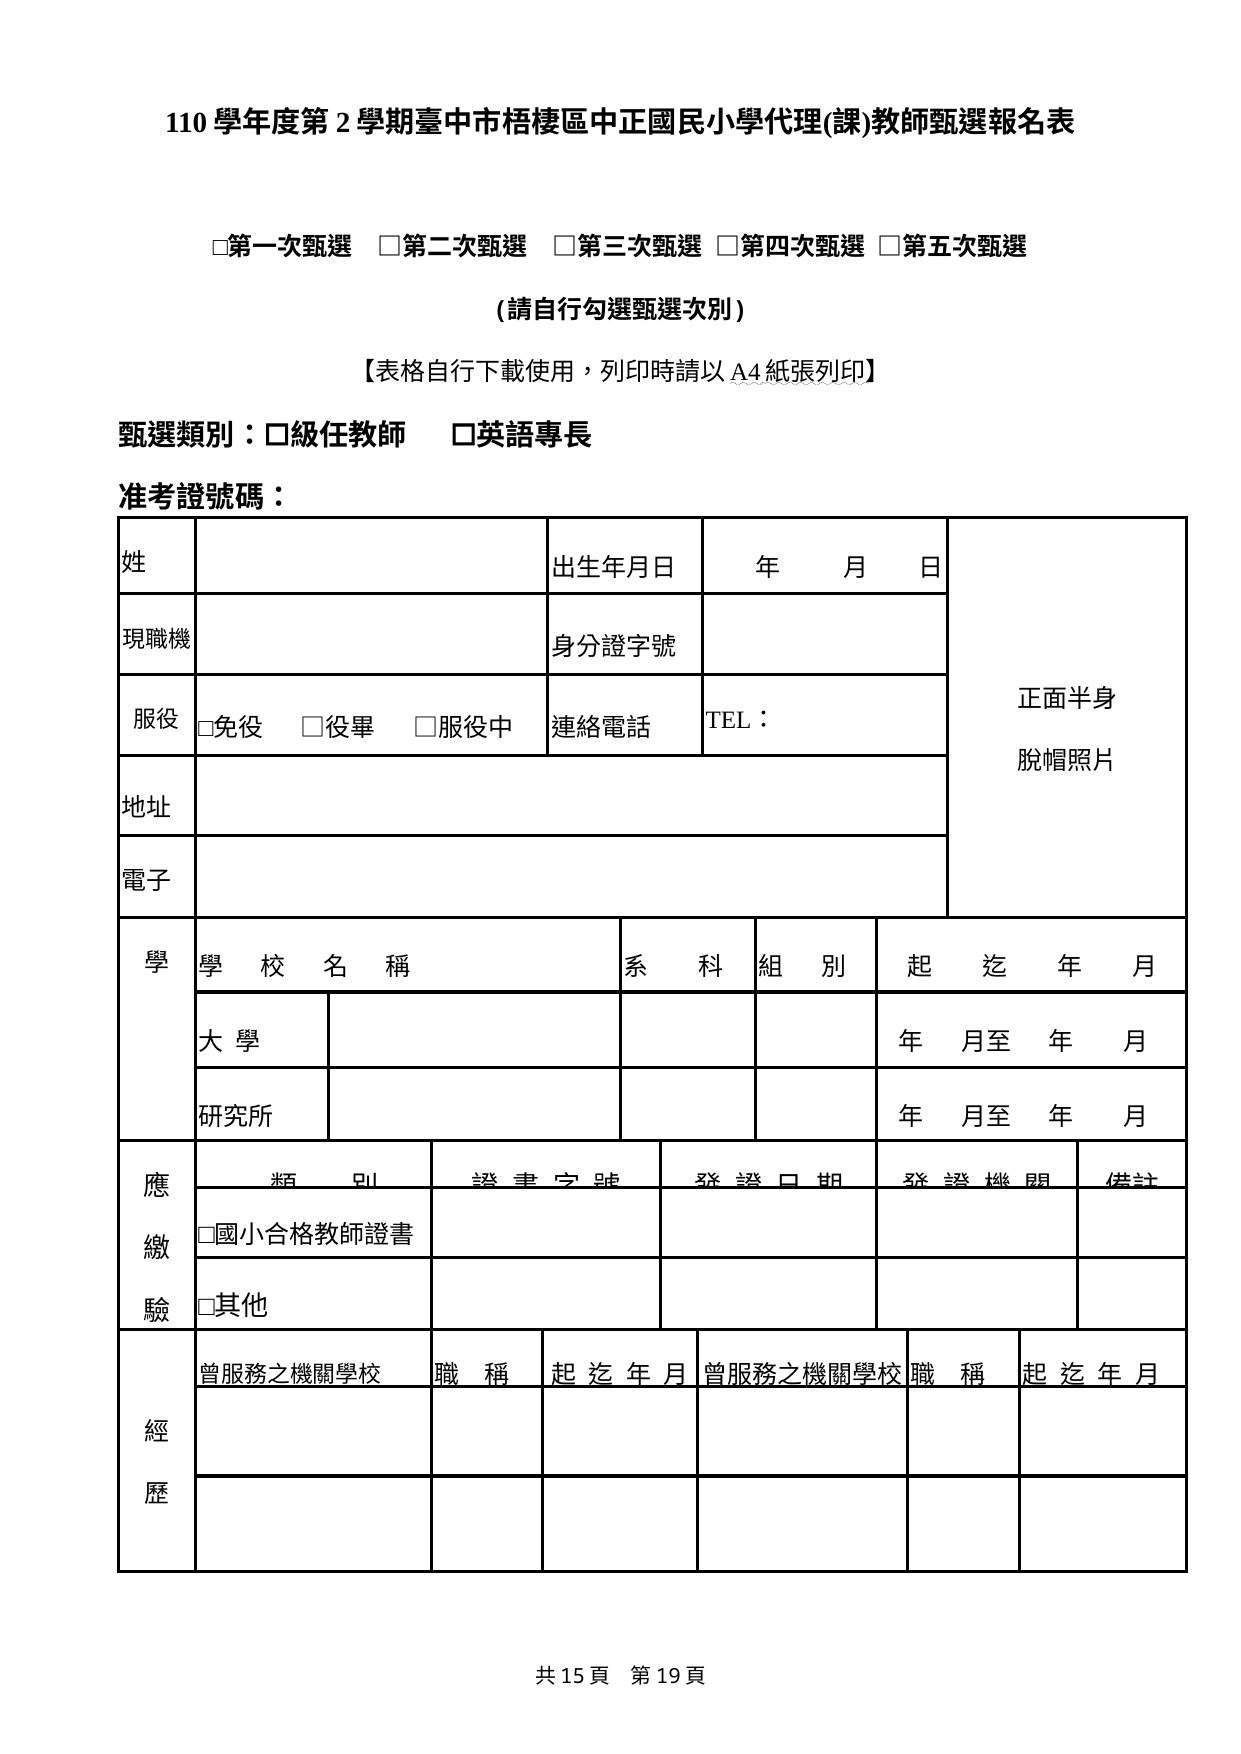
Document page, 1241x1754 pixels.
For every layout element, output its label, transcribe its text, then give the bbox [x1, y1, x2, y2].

table_header 年 月 日 [704, 519, 946, 592]
table_cell [544, 1478, 696, 1570]
table_cell [433, 1189, 659, 1256]
table_cell [433, 1259, 659, 1328]
table_cell 發 證 機 關 [878, 1142, 1076, 1186]
table_cell [878, 1189, 1076, 1256]
table_cell 學 校 名 稱 [197, 919, 619, 990]
table_cell 曾服務之機關學校 [699, 1331, 906, 1385]
table_cell TEL： 手機： [704, 676, 946, 754]
text (請自行勾選甄選次別) [118, 266, 1122, 328]
table_cell [1079, 1259, 1185, 1328]
table_cell [197, 1478, 430, 1570]
table_cell 起 迄 年 月 [1021, 1331, 1185, 1385]
text 准考證號碼： [118, 453, 1122, 516]
table_cell 曾服務之機關學校 [197, 1331, 430, 1385]
table_cell [662, 1189, 875, 1256]
table_cell [757, 1069, 875, 1139]
table_cell [1021, 1478, 1185, 1570]
table_cell [699, 1388, 906, 1474]
table_cell 電子郵件 [120, 837, 194, 916]
table_cell [197, 757, 946, 833]
table_cell □國小合格教師證書 [197, 1189, 430, 1256]
table_header 正面半身 脫帽照片 [949, 519, 1185, 916]
table_cell 發 證 日 期 [662, 1142, 875, 1186]
text 110學年度第2學期臺中市梧棲區中正國民小學代理(課)教師甄選報名表 [118, 78, 1122, 141]
table_cell 系 科 [622, 919, 754, 990]
table_header [197, 519, 546, 592]
table_cell 地址 [120, 757, 194, 833]
table_cell [197, 1388, 430, 1474]
table_cell 年 月至 年 月 [878, 994, 1185, 1066]
table_cell [330, 1069, 619, 1139]
table_cell 起 迄 年 月 [878, 919, 1185, 990]
table_cell 應 繳 驗 證 件 [120, 1142, 194, 1328]
table_cell 類 別 [197, 1142, 430, 1186]
table_cell 研究所 [197, 1069, 327, 1139]
table_cell 組 別 [757, 919, 875, 990]
table_cell [433, 1478, 541, 1570]
table_cell [699, 1478, 906, 1570]
text 甄選類別：級任教師 英語專長 [118, 391, 1122, 453]
table_cell 起 迄 年 月 [544, 1331, 696, 1385]
table_cell 連絡電話 [549, 676, 701, 754]
table_cell □其他 [197, 1259, 430, 1328]
table_header 姓 名 [120, 519, 194, 592]
table_cell 經 歷 [120, 1331, 194, 1570]
table_cell [1021, 1388, 1185, 1474]
table_cell 現職機關學校 [120, 595, 194, 673]
table_cell 學 歷 [120, 919, 194, 1139]
table_header 出生年月日 [549, 519, 701, 592]
table_cell 職 稱 [433, 1331, 541, 1385]
table_cell [757, 994, 875, 1066]
table_cell □免役 □役畢 □服役中 [197, 676, 546, 754]
table_cell [433, 1388, 541, 1474]
table_cell [197, 837, 946, 916]
table_cell [1079, 1189, 1185, 1256]
table_cell [622, 1069, 754, 1139]
table_cell 職 稱 [909, 1331, 1018, 1385]
table_cell [330, 994, 619, 1066]
table_cell [662, 1259, 875, 1328]
table_cell [909, 1388, 1018, 1474]
table_cell [878, 1259, 1076, 1328]
table_cell 證 書 字 號 [433, 1142, 659, 1186]
text □第一次甄選 □第二次甄選 □第三次甄選 □第四次甄選 □第五次甄選 [118, 203, 1122, 266]
table_cell 大 學 [197, 994, 327, 1066]
table_cell 備註 [1079, 1142, 1185, 1186]
table_cell [197, 595, 546, 673]
table_cell [909, 1478, 1018, 1570]
table_cell [622, 994, 754, 1066]
table_cell 年 月至 年 月 [878, 1069, 1185, 1139]
table_cell 身分證字號 [549, 595, 701, 673]
text 【表格自行下載使用，列印時請以A4紙張列印】 [118, 328, 1122, 391]
table_cell [544, 1388, 696, 1474]
table_cell [704, 595, 946, 673]
table_cell 服役 情形 [120, 676, 194, 754]
